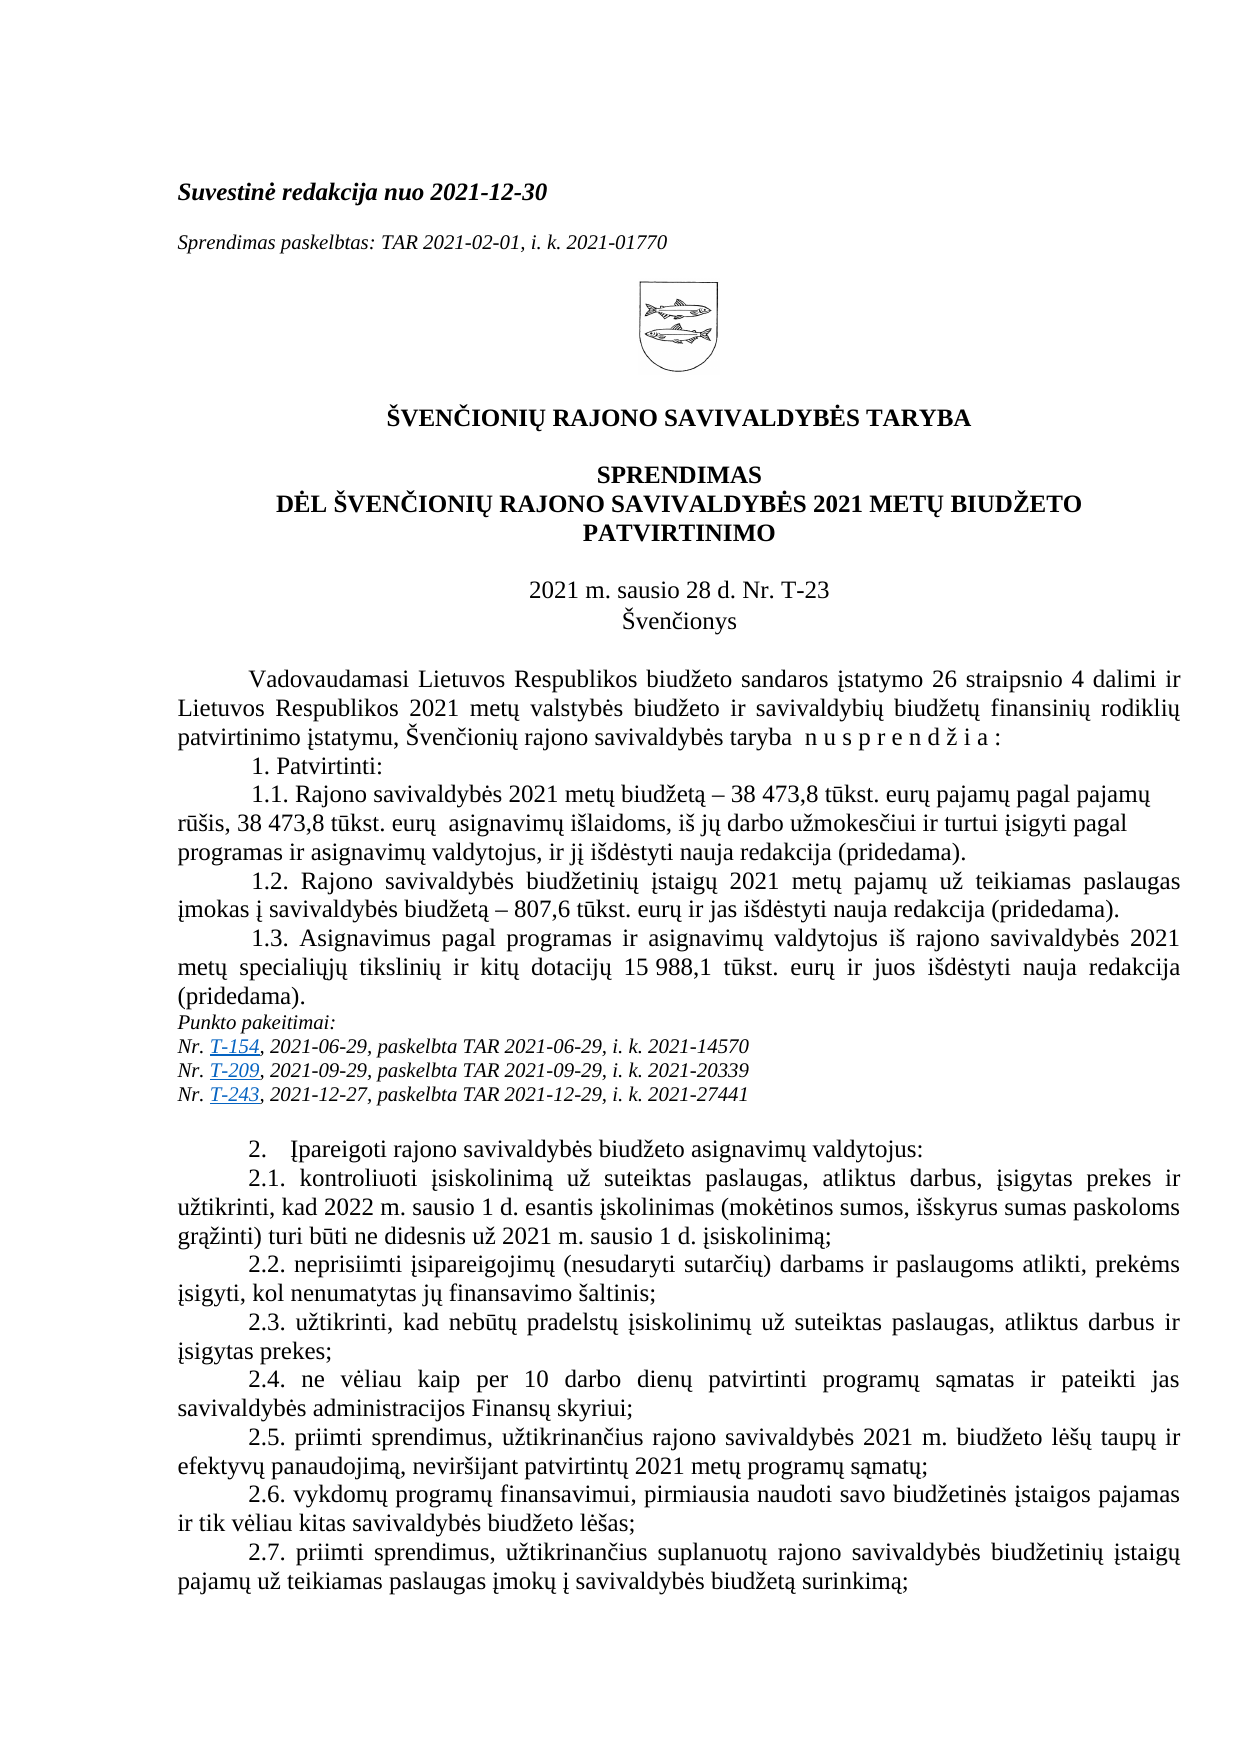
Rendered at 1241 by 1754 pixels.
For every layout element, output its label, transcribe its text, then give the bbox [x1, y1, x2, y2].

text Vadovaudamasi Lietuvos Respublikos biudžeto sandaros įstatymo 26 straipsnio 4 dalimi ir Lietuvos Respublikos 2021 metų valstybės biudžeto ir savivaldybių biudžetų finansinių rodiklių patvirtinimo įstatymu, Švenčionių rajono savivaldybės taryba n u s p r e n d ž i a : [177, 664, 1181, 751]
text Sprendimas paskelbtas: TAR 2021-02-01, i. k. 2021-01770 [177, 230, 1181, 254]
text 2021 m. sausio 28 d. Nr. T-23 [177, 576, 1181, 604]
text Suvestinė redakcija nuo 2021-12-30 [177, 177, 1181, 206]
text DĖL ŠVENČIONIŲ RAJONO SAVIVALDYBĖS 2021 METŲ BIUDŽETO PATVIRTINIMO [177, 489, 1181, 547]
subtitle ŠVENČIONIŲ RAJONO SAVIVALDYBĖS TARYBA [177, 403, 1181, 432]
text Nr. T-243, 2021-12-27, paskelbta TAR 2021-12-29, i. k. 2021-27441 [177, 1082, 1181, 1106]
text 1.2. Rajono savivaldybės biudžetinių įstaigų 2021 metų pajamų už teikiamas paslaugas įmokas į savivaldybės biudžetą – 807,6 tūkst. eurų ir jas išdėstyti nauja redakcija (pridedama). [177, 866, 1181, 923]
text SPRENDIMAS [177, 461, 1181, 489]
text 2. Įpareigoti rajono savivaldybės biudžeto asignavimų valdytojus: [177, 1134, 1181, 1163]
text Nr. T-154, 2021-06-29, paskelbta TAR 2021-06-29, i. k. 2021-14570 [177, 1034, 1181, 1058]
text 2.4. ne vėliau kaip per 10 darbo dienų patvirtinti programų sąmatas ir pateikti jas savivaldybės administracijos Finansų skyriui; [177, 1364, 1181, 1422]
text 1.3. Asignavimus pagal programas ir asignavimų valdytojus iš rajono savivaldybės 2021 metų specialiųjų tikslinių ir kitų dotacijų 15 988,1 tūkst. eurų ir juos išdėstyti nauja redakcija (pridedama). [177, 923, 1181, 1009]
text Nr. T-209, 2021-09-29, paskelbta TAR 2021-09-29, i. k. 2021-20339 [177, 1058, 1181, 1082]
text 2.1. kontroliuoti įsiskolinimą už suteiktas paslaugas, atliktus darbus, įsigytas prekes ir užtikrinti, kad 2022 m. sausio 1 d. esantis įskolinimas (mokėtinos sumos, išskyrus sumas paskoloms grąžinti) turi būti ne didesnis už 2021 m. sausio 1 d. įsiskolinimą; [177, 1163, 1181, 1249]
text 1.1. Rajono savivaldybės 2021 metų biudžetą – 38 473,8 tūkst. eurų pajamų pagal pajamų rūšis, 38 473,8 tūkst. eurų asignavimų išlaidoms, iš jų darbo užmokesčiui ir turtui įsigyti pagal programas ir asignavimų valdytojus, ir jį išdėstyti nauja redakcija (pridedama). [177, 779, 1181, 866]
text 2.7. priimti sprendimus, užtikrinančius suplanuotų rajono savivaldybės biudžetinių įstaigų pajamų už teikiamas paslaugas įmokų į savivaldybės biudžetą surinkimą; [177, 1537, 1181, 1594]
text Punkto pakeitimai: [177, 1009, 1181, 1034]
text 2.2. neprisiimti įsipareigojimų (nesudaryti sutarčių) darbams ir paslaugoms atlikti, prekėms įsigyti, kol nenumatytas jų finansavimo šaltinis; [177, 1249, 1181, 1307]
text 2.5. priimti sprendimus, užtikrinančius rajono savivaldybės 2021 m. biudžeto lėšų taupų ir efektyvų panaudojimą, neviršijant patvirtintų 2021 metų programų sąmatų; [177, 1422, 1181, 1479]
text 2.3. užtikrinti, kad nebūtų pradelstų įsiskolinimų už suteiktas paslaugas, atliktus darbus ir įsigytas prekes; [177, 1307, 1181, 1364]
text Švenčionys [177, 606, 1181, 634]
text 2.6. vykdomų programų finansavimui, pirmiausia naudoti savo biudžetinės įstaigos pajamas ir tik vėliau kitas savivaldybės biudžeto lėšas; [177, 1479, 1181, 1537]
text 1. Patvirtinti: [177, 751, 1181, 779]
